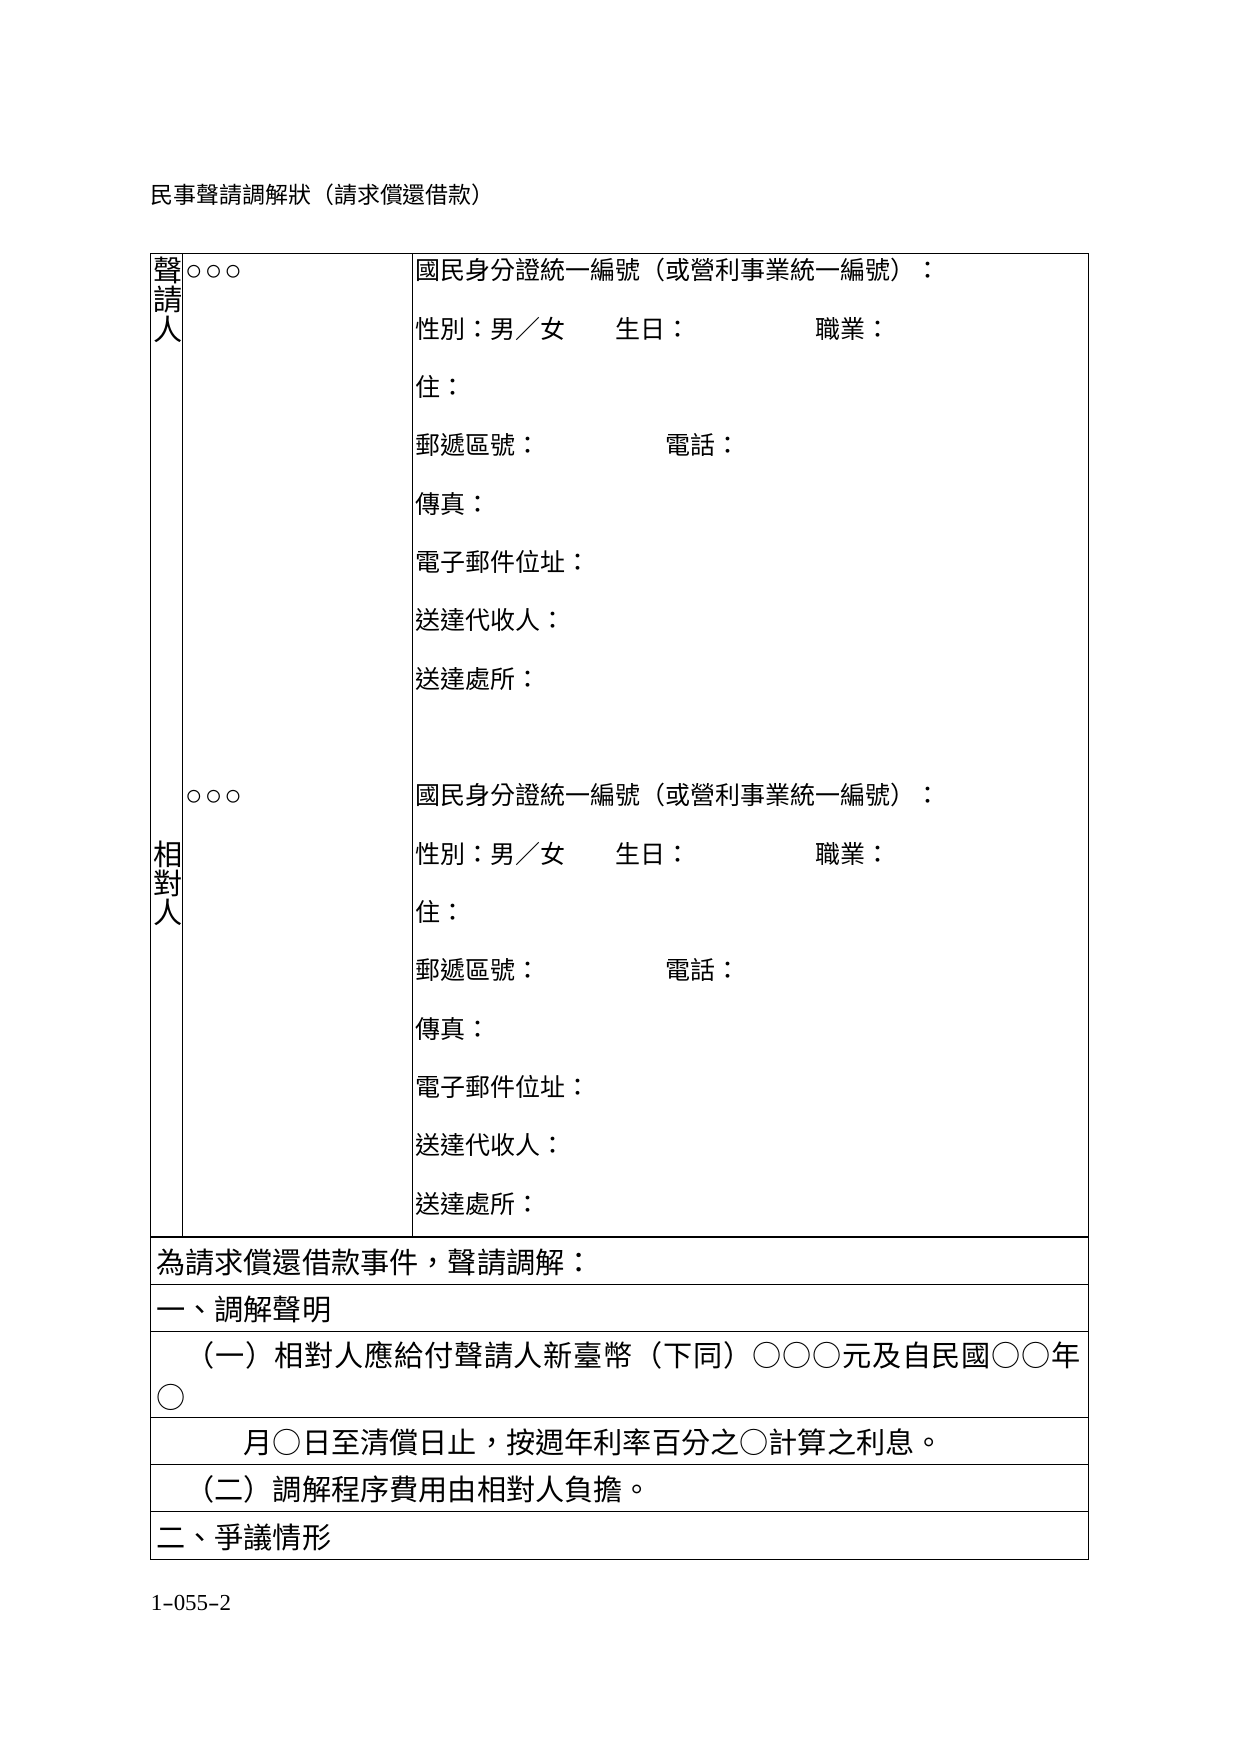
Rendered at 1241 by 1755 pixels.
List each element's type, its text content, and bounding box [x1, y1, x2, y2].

table_cell 國民身分證統一編號（或營利事業統一編號）： 性別：男／女 生日： 職業： 住： 郵遞區號： 電話： 傳真： 電子郵件位址： 送達代收人： 送達處所： 國民身分證統一編號（或營利事業統一編號）： 性別：男／女 生日： 職業： 住： 郵遞區號： 電話： 傳真： 電子郵件位址： 送達代收人： 送達處所： [413, 254, 1088, 1236]
table_cell （二）調解程序費用由相對人負擔。 [151, 1465, 1088, 1511]
table_cell （一）相對人應給付聲請人新臺幣（下同）○○○元及自民國○○年○ [151, 1332, 1088, 1417]
table_cell 月○日至清償日止，按週年利率百分之○計算之利息。 [151, 1418, 1088, 1464]
table_cell ○○○ ○○○ [183, 254, 412, 1236]
table_cell 為請求償還借款事件，聲請調解： [151, 1238, 1088, 1284]
table_cell 一、調解聲明 [151, 1285, 1088, 1331]
table_cell 聲請人 相對人 [151, 254, 182, 1236]
table_cell 二、爭議情形 [151, 1512, 1088, 1558]
